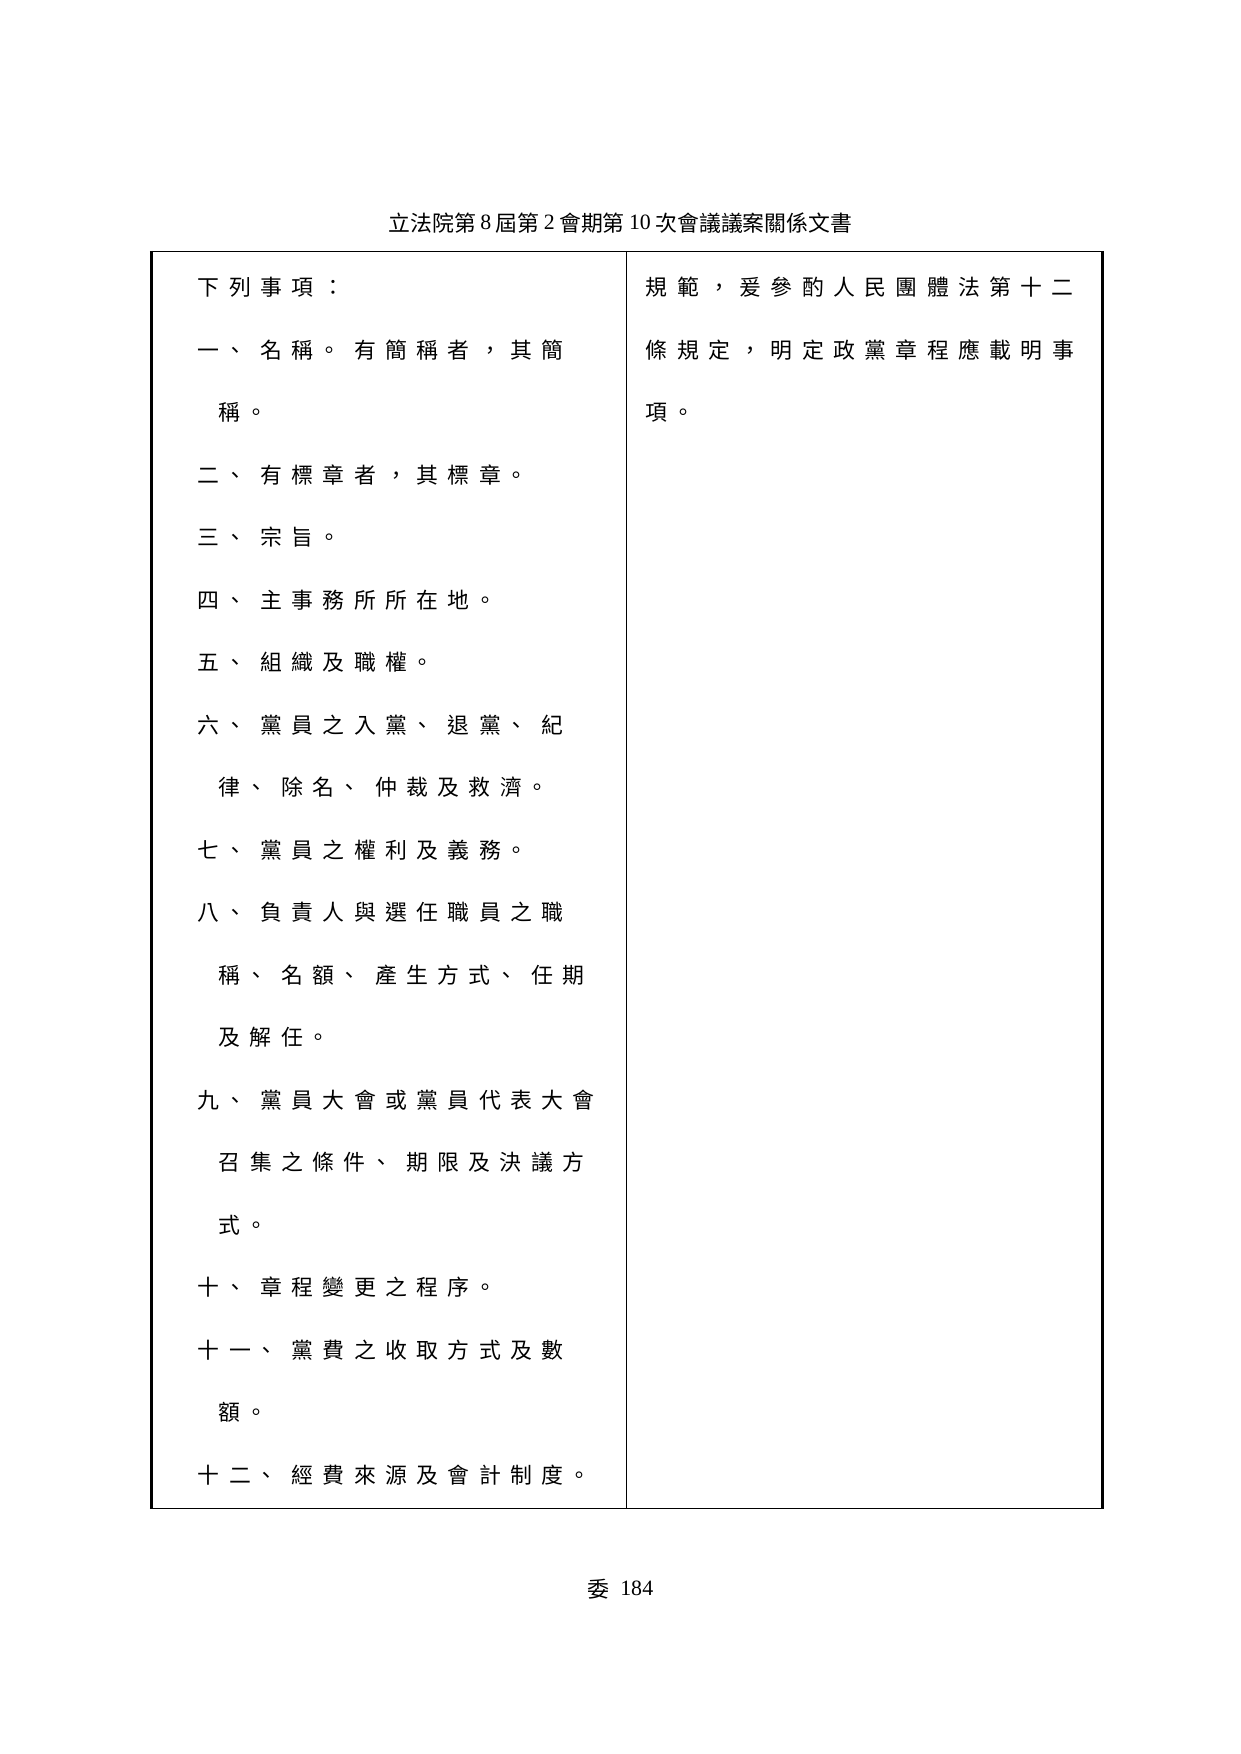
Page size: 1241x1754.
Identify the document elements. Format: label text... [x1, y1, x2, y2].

table_cell 下列事項： 一、名稱。有簡稱者，其簡稱。 二、有標章者，其標章。 三、宗旨。 四、主事務所所在地。 五、組織及職權。 六、黨員之入黨、退黨、紀律、除名、仲裁及救濟。 七、黨員之權利及義務。 八、負責人與選任職員之職稱、名額、產生方式、任期及解任。 九、黨員大會或黨員代表大會召集之條件、期限及決議方式。 十、章程變更之程序。 十一、黨費之收取方式及數額。 十二、經費來源及會計制度。 [153, 252, 626, 1508]
table_cell 規範，爰參酌人民團體法第十二條規定，明定政黨章程應載明事項。 [627, 252, 1101, 1508]
